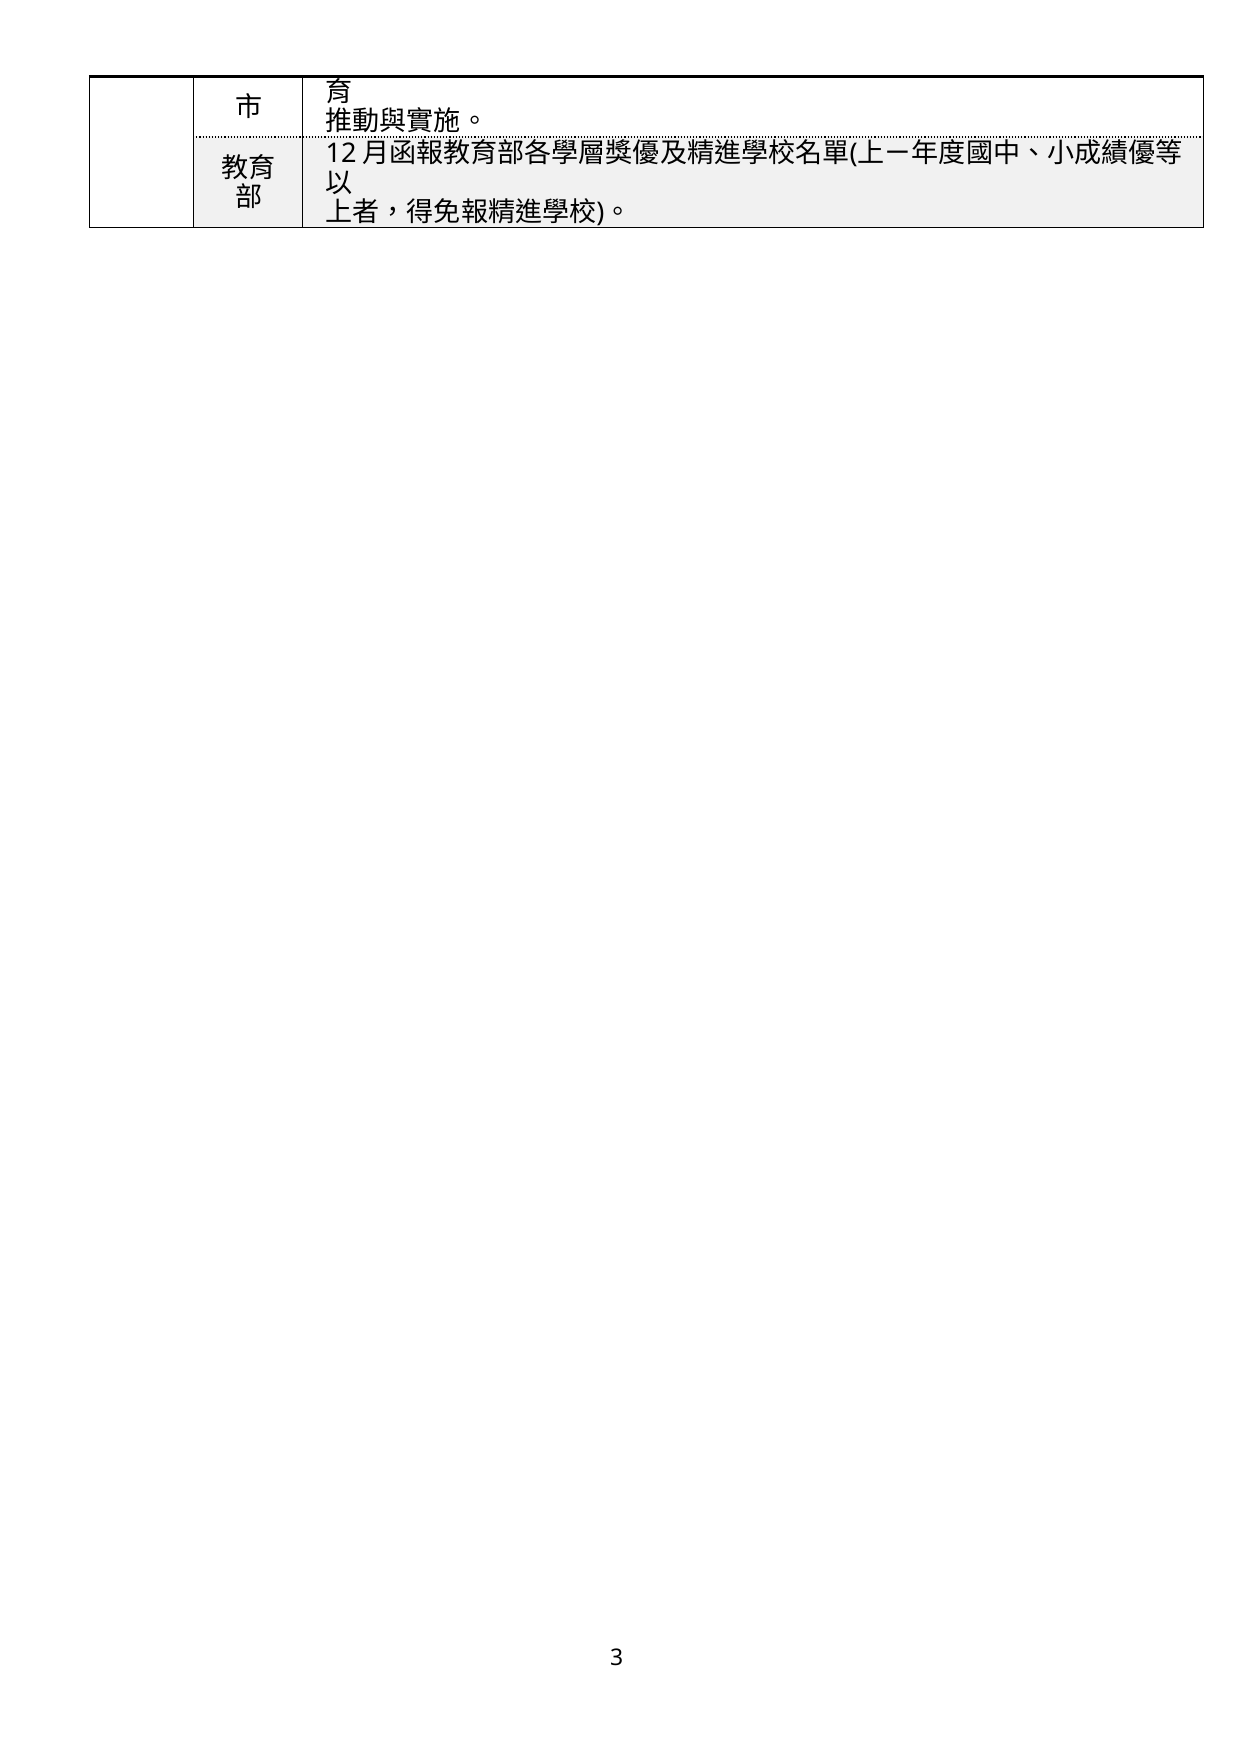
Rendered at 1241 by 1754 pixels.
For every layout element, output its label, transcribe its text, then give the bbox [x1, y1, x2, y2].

table_cell 市 [194, 78, 302, 136]
table_cell [90, 78, 193, 227]
table_cell 本局辦理110學年度受評學校平時輔導座談，協助學校精進交通安全教育 推動與實施。 [303, 78, 1203, 136]
table_cell 教育部 [194, 136, 302, 227]
table_cell 12月函報教育部各學層獎優及精進學校名單(上ㄧ年度國中、小成績優等以 上者，得免報精進學校)。 [303, 136, 1203, 227]
